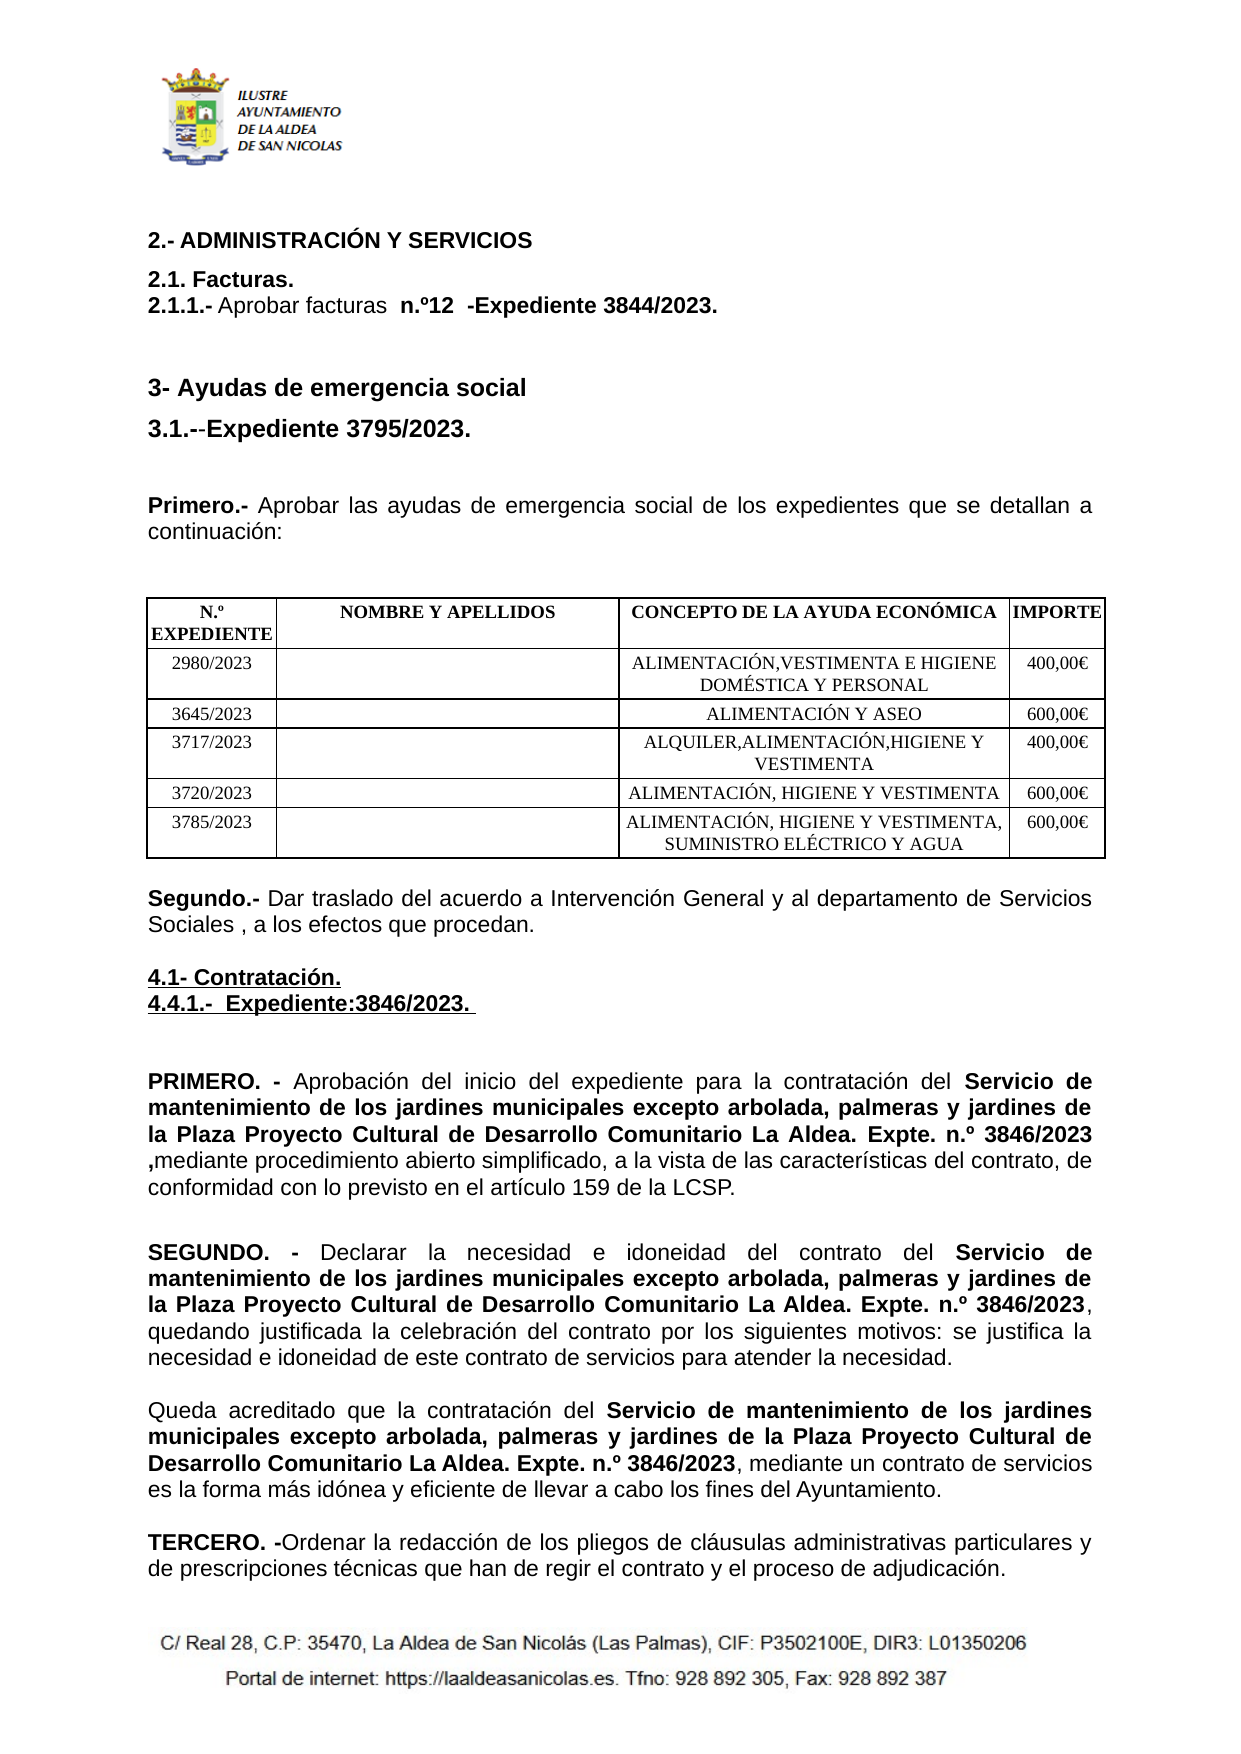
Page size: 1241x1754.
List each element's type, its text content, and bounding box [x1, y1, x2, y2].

table_cell ALIMENTACIÓN, HIGIENE Y VESTIMENTA [620, 779, 1009, 806]
text 2.- ADMINISTRACIÓN Y SERVICIOS [148, 227, 1093, 254]
table_cell ALQUILER,ALIMENTACIÓN,HIGIENE Y VESTIMENTA [620, 729, 1009, 777]
picture [148, 60, 358, 173]
text 3.1.--Expediente 3795/2023. [148, 414, 1093, 443]
table_cell [277, 649, 618, 698]
table_header NOMBRE Y APELLIDOS [277, 599, 618, 647]
table_header CONCEPTO DE LA AYUDA ECONÓMICA [620, 599, 1009, 647]
text SEGUNDO. - Declarar la necesidad e idoneidad del contrato del Servicio de mantenimiento de los jardines municipales excepto arbolada, palmeras y jardines de la Plaza Proyecto Cultural de Desarrollo Comunitario La Aldea. Expte. n.º 3846/2023, quedando justificada la celebración del contrato por los siguientes motivos: se justifica la necesidad e idoneidad de este contrato de servicios para atender la necesidad. [148, 1239, 1093, 1370]
table_cell 600,00€ [1010, 779, 1104, 806]
table_cell 3720/2023 [148, 779, 276, 806]
table_cell [277, 729, 618, 777]
table_cell 2980/2023 [148, 649, 276, 698]
table_cell 400,00€ [1010, 649, 1104, 698]
text 2.1.1.- Aprobar facturas n.º12 -Expediente 3844/2023. [148, 292, 1093, 319]
table_cell ALIMENTACIÓN,VESTIMENTA E HIGIENE DOMÉSTICA Y PERSONAL [620, 649, 1009, 698]
table_cell [277, 700, 618, 727]
text Primero.- Aprobar las ayudas de emergencia social de los expedientes que se detallan a continuación: [148, 492, 1093, 544]
table_cell 3785/2023 [148, 808, 276, 857]
table_cell 3717/2023 [148, 729, 276, 777]
table_cell 400,00€ [1010, 729, 1104, 777]
table_cell [277, 808, 618, 857]
table_header IMPORTE [1010, 599, 1104, 647]
table_cell 600,00€ [1010, 700, 1104, 727]
table_cell ALIMENTACIÓN, HIGIENE Y VESTIMENTA, SUMINISTRO ELÉCTRICO Y AGUA [620, 808, 1009, 857]
picture [149, 1627, 1034, 1694]
text 4.1- Contratación. [148, 964, 1093, 990]
text 3- Ayudas de emergencia social [148, 373, 1093, 401]
text Queda acreditado que la contratación del Servicio de mantenimiento de los jardines municipales excepto arbolada, palmeras y jardines de la Plaza Proyecto Cultural de Desarrollo Comunitario La Aldea. Expte. n.º 3846/2023, mediante un contrato de servicios es la forma más idónea y eficiente de llevar a cabo los fines del Ayuntamiento. [148, 1397, 1093, 1502]
table_cell ALIMENTACIÓN Y ASEO [620, 700, 1009, 727]
table_cell [277, 779, 618, 806]
text Segundo.- Dar traslado del acuerdo a Intervención General y al departamento de Servicios Sociales , a los efectos que procedan. [148, 885, 1093, 938]
text PRIMERO. - Aprobación del inicio del expediente para la contratación del Servicio de mantenimiento de los jardines municipales excepto arbolada, palmeras y jardines de la Plaza Proyecto Cultural de Desarrollo Comunitario La Aldea. Expte. n.º 3846/2023 ,mediante procedimiento abierto simplificado, a la vista de las características del contrato, de conformidad con lo previsto en el artículo 159 de la LCSP. [148, 1068, 1093, 1200]
table_cell 3645/2023 [148, 700, 276, 727]
table_cell 600,00€ [1010, 808, 1104, 857]
text 2.1. Facturas. [148, 266, 1093, 292]
table_header N.º EXPEDIENTE [148, 599, 276, 647]
text TERCERO. -Ordenar la redacción de los pliegos de cláusulas administrativas particulares y de prescripciones técnicas que han de regir el contrato y el proceso de adjudicación. [148, 1528, 1093, 1581]
text 4.4.1.- Expediente:3846/2023. [148, 990, 1093, 1017]
